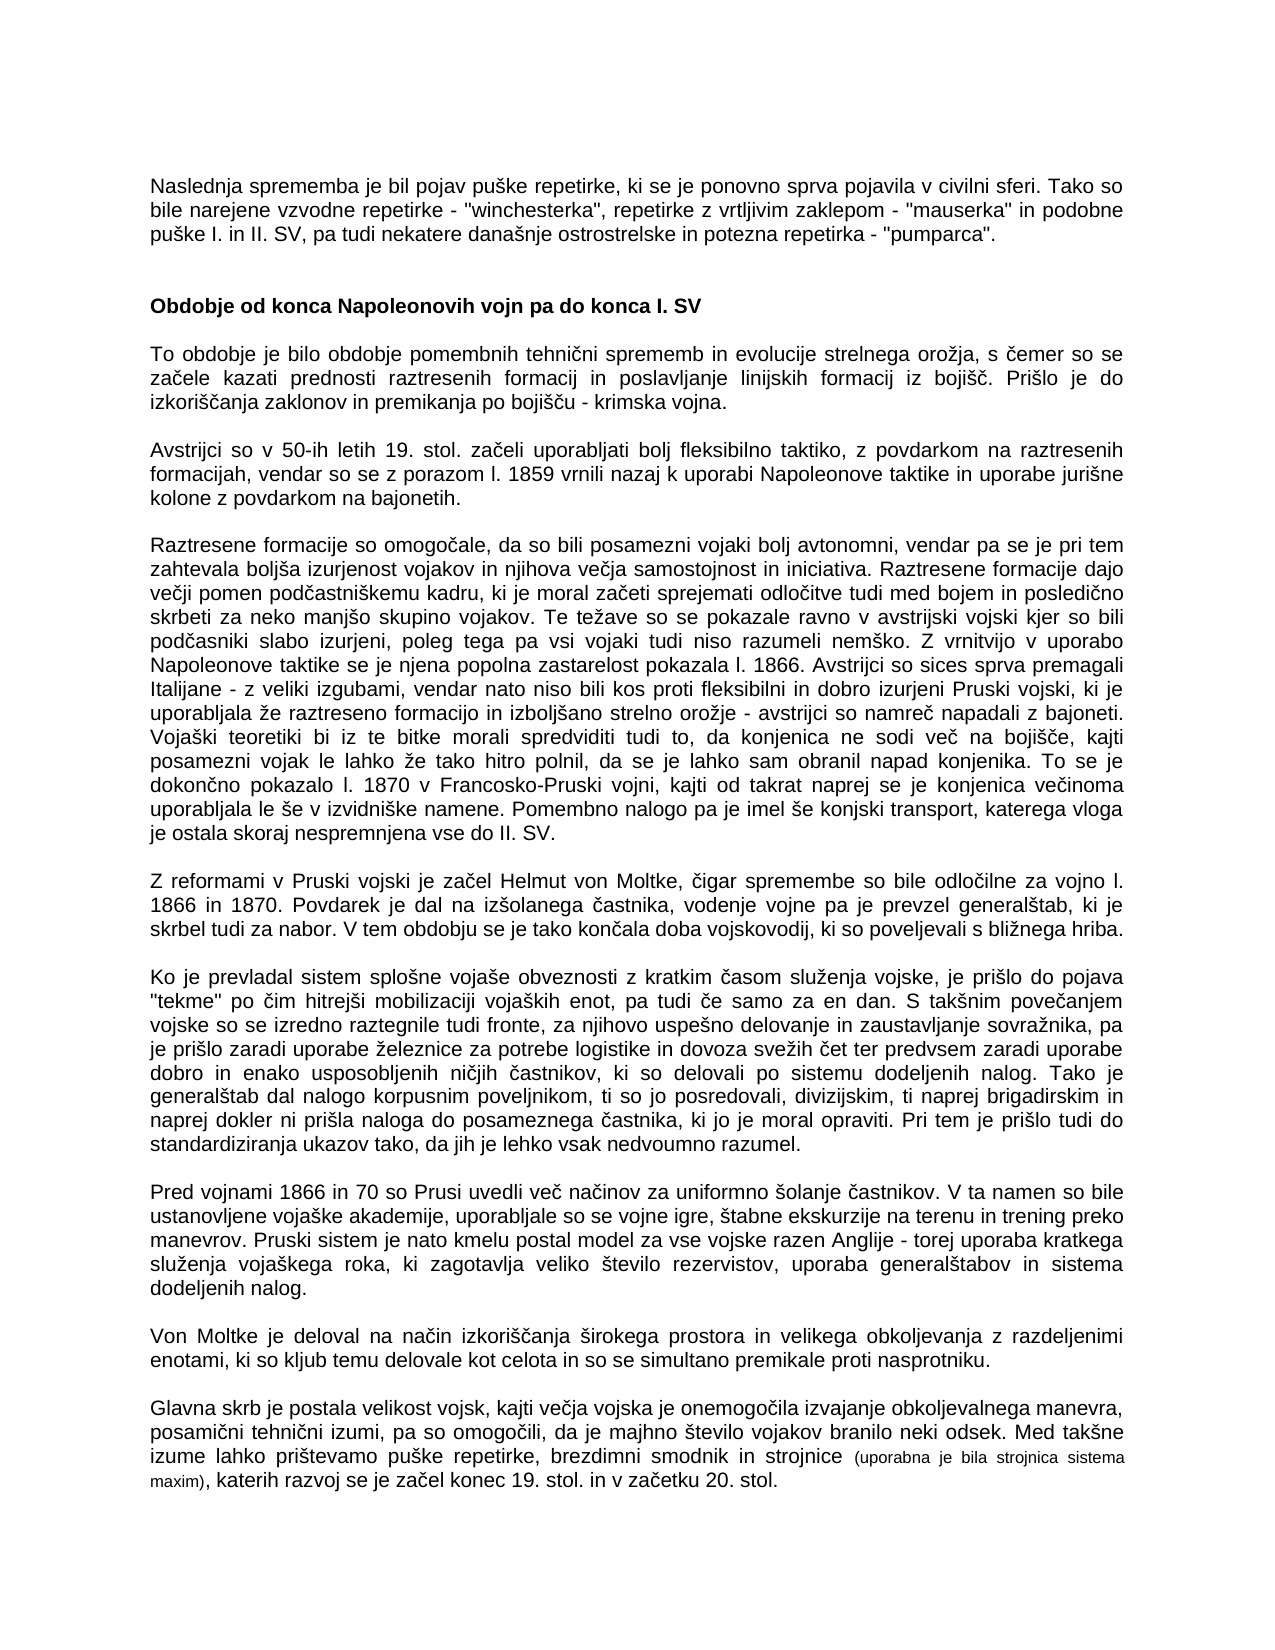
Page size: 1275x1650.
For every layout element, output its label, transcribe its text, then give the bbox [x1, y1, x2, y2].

text Glavna skrb je postala velikost vojsk, kajti večja vojska je onemogočila izvajanje obkoljevalnega manevra, posamični tehnični izumi, pa so omogočili, da je majhno število vojakov branilo neki odsek. Med takšne izume lahko prištevamo puške repetirke, brezdimni smodnik in strojnice (uporabna je bila strojnica sistema maxim), katerih razvoj se je začel konec 19. stol. in v začetku 20. stol. [150, 1396, 1125, 1492]
text To obdobje je bilo obdobje pomembnih tehnični sprememb in evolucije strelnega orožja, s čemer so se začele kazati prednosti raztresenih formacij in poslavljanje linijskih formacij iz bojišč. Prišlo je do izkoriščanja zaklonov in premikanja po bojišču - krimska vojna. [150, 342, 1125, 413]
text Ko je prevladal sistem splošne vojaše obveznosti z kratkim časom služenja vojske, je prišlo do pojava "tekme" po čim hitrejši mobilizaciji vojaških enot, pa tudi če samo za en dan. S takšnim povečanjem vojske so se izredno raztegnile tudi fronte, za njihovo uspešno delovanje in zaustavljanje sovražnika, pa je prišlo zaradi uporabe železnice za potrebe logistike in dovoza svežih čet ter predvsem zaradi uporabe dobro in enako usposobljenih ničjih častnikov, ki so delovali po sistemu dodeljenih nalog. Tako je generalštab dal nalogo korpusnim poveljnikom, ti so jo posredovali, divizijskim, ti naprej brigadirskim in naprej dokler ni prišla naloga do posameznega častnika, ki jo je moral opraviti. Pri tem je prišlo tudi do standardiziranja ukazov tako, da jih je lehko vsak nedvoumno razumel. [150, 964, 1125, 1156]
text Obdobje od konca Napoleonovih vojn pa do konca I. SV [150, 294, 1125, 318]
text Z reformami v Pruski vojski je začel Helmut von Moltke, čigar spremembe so bile odločilne za vojno l. 1866 in 1870. Povdarek je dal na izšolanega častnika, vodenje vojne pa je prevzel generalštab, ki je skrbel tudi za nabor. V tem obdobju se je tako končala doba vojskovodij, ki so poveljevali s bližnega hriba. [150, 869, 1125, 941]
text Von Moltke je deloval na način izkoriščanja širokega prostora in velikega obkoljevanja z razdeljenimi enotami, ki so kljub temu delovale kot celota in so se simultano premikale proti nasprotniku. [150, 1324, 1125, 1372]
text Pred vojnami 1866 in 70 so Prusi uvedli več načinov za uniformno šolanje častnikov. V ta namen so bile ustanovljene vojaške akademije, uporabljale so se vojne igre, štabne ekskurzije na terenu in trening preko manevrov. Pruski sistem je nato kmelu postal model za vse vojske razen Anglije - torej uporaba kratkega služenja vojaškega roka, ki zagotavlja veliko število rezervistov, uporaba generalštabov in sistema dodeljenih nalog. [150, 1180, 1125, 1300]
text Naslednja sprememba je bil pojav puške repetirke, ki se je ponovno sprva pojavila v civilni sferi. Tako so bile narejene vzvodne repetirke - "winchesterka", repetirke z vrtljivim zaklepom - "mauserka" in podobne puške I. in II. SV, pa tudi nekatere današnje ostrostrelske in potezna repetirka - "pumparca". [150, 174, 1125, 246]
text Avstrijci so v 50-ih letih 19. stol. začeli uporabljati bolj fleksibilno taktiko, z povdarkom na raztresenih formacijah, vendar so se z porazom l. 1859 vrnili nazaj k uporabi Napoleonove taktike in uporabe jurišne kolone z povdarkom na bajonetih. [150, 437, 1125, 509]
text Raztresene formacije so omogočale, da so bili posamezni vojaki bolj avtonomni, vendar pa se je pri tem zahtevala boljša izurjenost vojakov in njihova večja samostojnost in iniciativa. Raztresene formacije dajo večji pomen podčastniškemu kadru, ki je moral začeti sprejemati odločitve tudi med bojem in posledično skrbeti za neko manjšo skupino vojakov. Te težave so se pokazale ravno v avstrijski vojski kjer so bili podčasniki slabo izurjeni, poleg tega pa vsi vojaki tudi niso razumeli nemško. Z vrnitvijo v uporabo Napoleonove taktike se je njena popolna zastarelost pokazala l. 1866. Avstrijci so sices sprva premagali Italijane - z veliki izgubami, vendar nato niso bili kos proti fleksibilni in dobro izurjeni Pruski vojski, ki je uporabljala že raztreseno formacijo in izboljšano strelno orožje - avstrijci so namreč napadali z bajoneti. Vojaški teoretiki bi iz te bitke morali spredviditi tudi to, da konjenica ne sodi več na bojišče, kajti posamezni vojak le lahko že tako hitro polnil, da se je lahko sam obranil napad konjenika. To se je dokončno pokazalo l. 1870 v Francosko-Pruski vojni, kajti od takrat naprej se je konjenica večinoma uporabljala le še v izvidniške namene. Pomembno nalogo pa je imel še konjski transport, katerega vloga je ostala skoraj nespremnjena vse do II. SV. [150, 533, 1125, 845]
